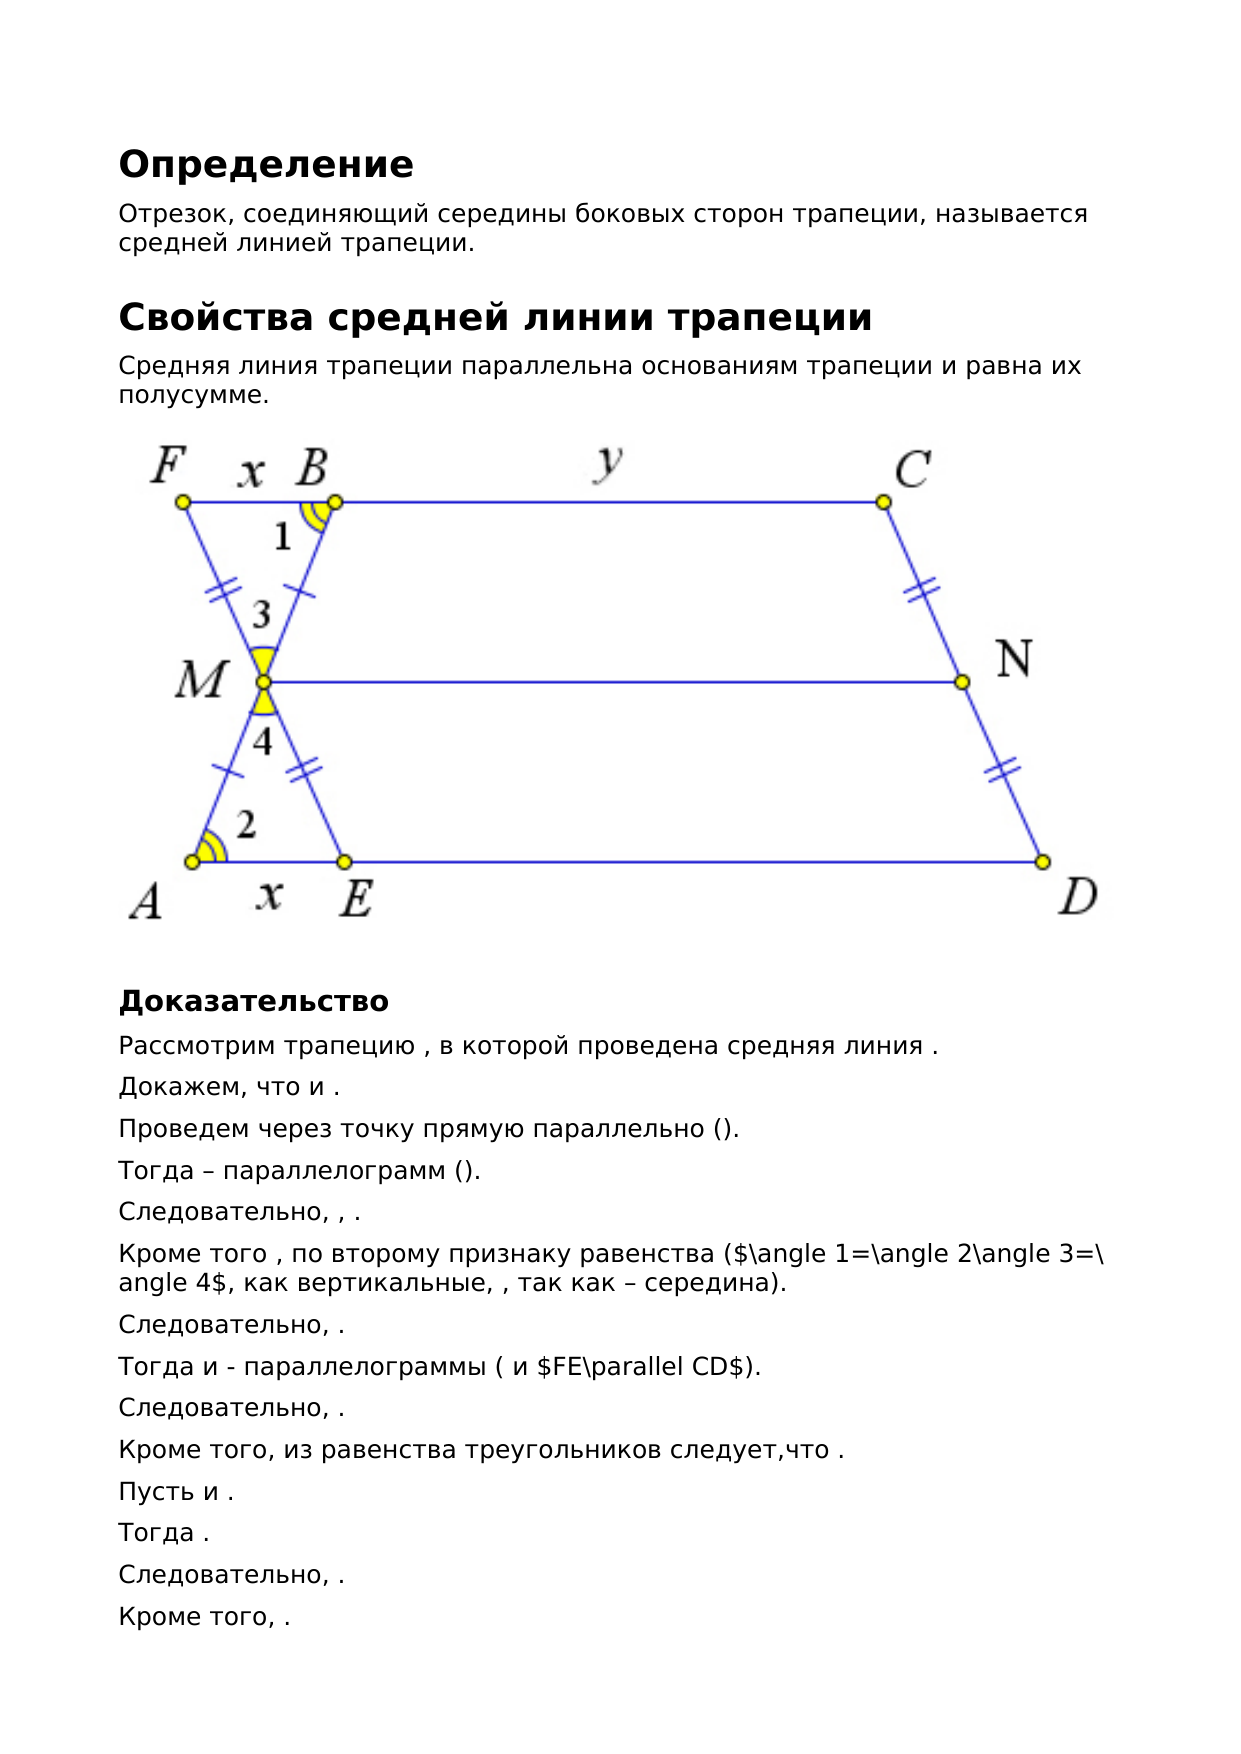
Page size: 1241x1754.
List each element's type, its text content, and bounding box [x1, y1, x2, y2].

text Проведем через точку прямую параллельно (). [118, 1114, 1122, 1143]
picture [118, 422, 1123, 947]
subtitle Определение [118, 143, 1122, 187]
text Кроме того , по второму признаку равенства ($\angle 1=\angle 2\angle 3=\angle 4$, как вертикальные, , так как – середина). [118, 1239, 1122, 1298]
text Тогда – параллелограмм (). [118, 1156, 1122, 1185]
text Следовательно, , . [118, 1198, 1122, 1227]
text Следовательно, . [118, 1310, 1122, 1339]
subtitle Доказательство [118, 984, 1122, 1018]
text Следовательно, . [118, 1560, 1122, 1589]
text Кроме того, из равенства треугольников следует,что . [118, 1435, 1122, 1464]
subtitle Свойства средней линии трапеции [118, 295, 1122, 339]
text Рассмотрим трапецию , в которой проведена средняя линия . [118, 1031, 1122, 1060]
text Кроме того, . [118, 1602, 1122, 1631]
text Пусть и . [118, 1477, 1122, 1506]
text Тогда и - параллелограммы ( и $FE\parallel CD$). [118, 1352, 1122, 1381]
text Докажем, что и . [118, 1073, 1122, 1102]
text Следовательно, . [118, 1393, 1122, 1423]
text Средняя линия трапеции параллельна основаниям трапеции и равна их полусумме. [118, 351, 1122, 409]
text Отрезок, соединяющий середины боковых сторон трапеции, называется средней линией трапеции. [118, 199, 1122, 258]
text Тогда . [118, 1518, 1122, 1548]
